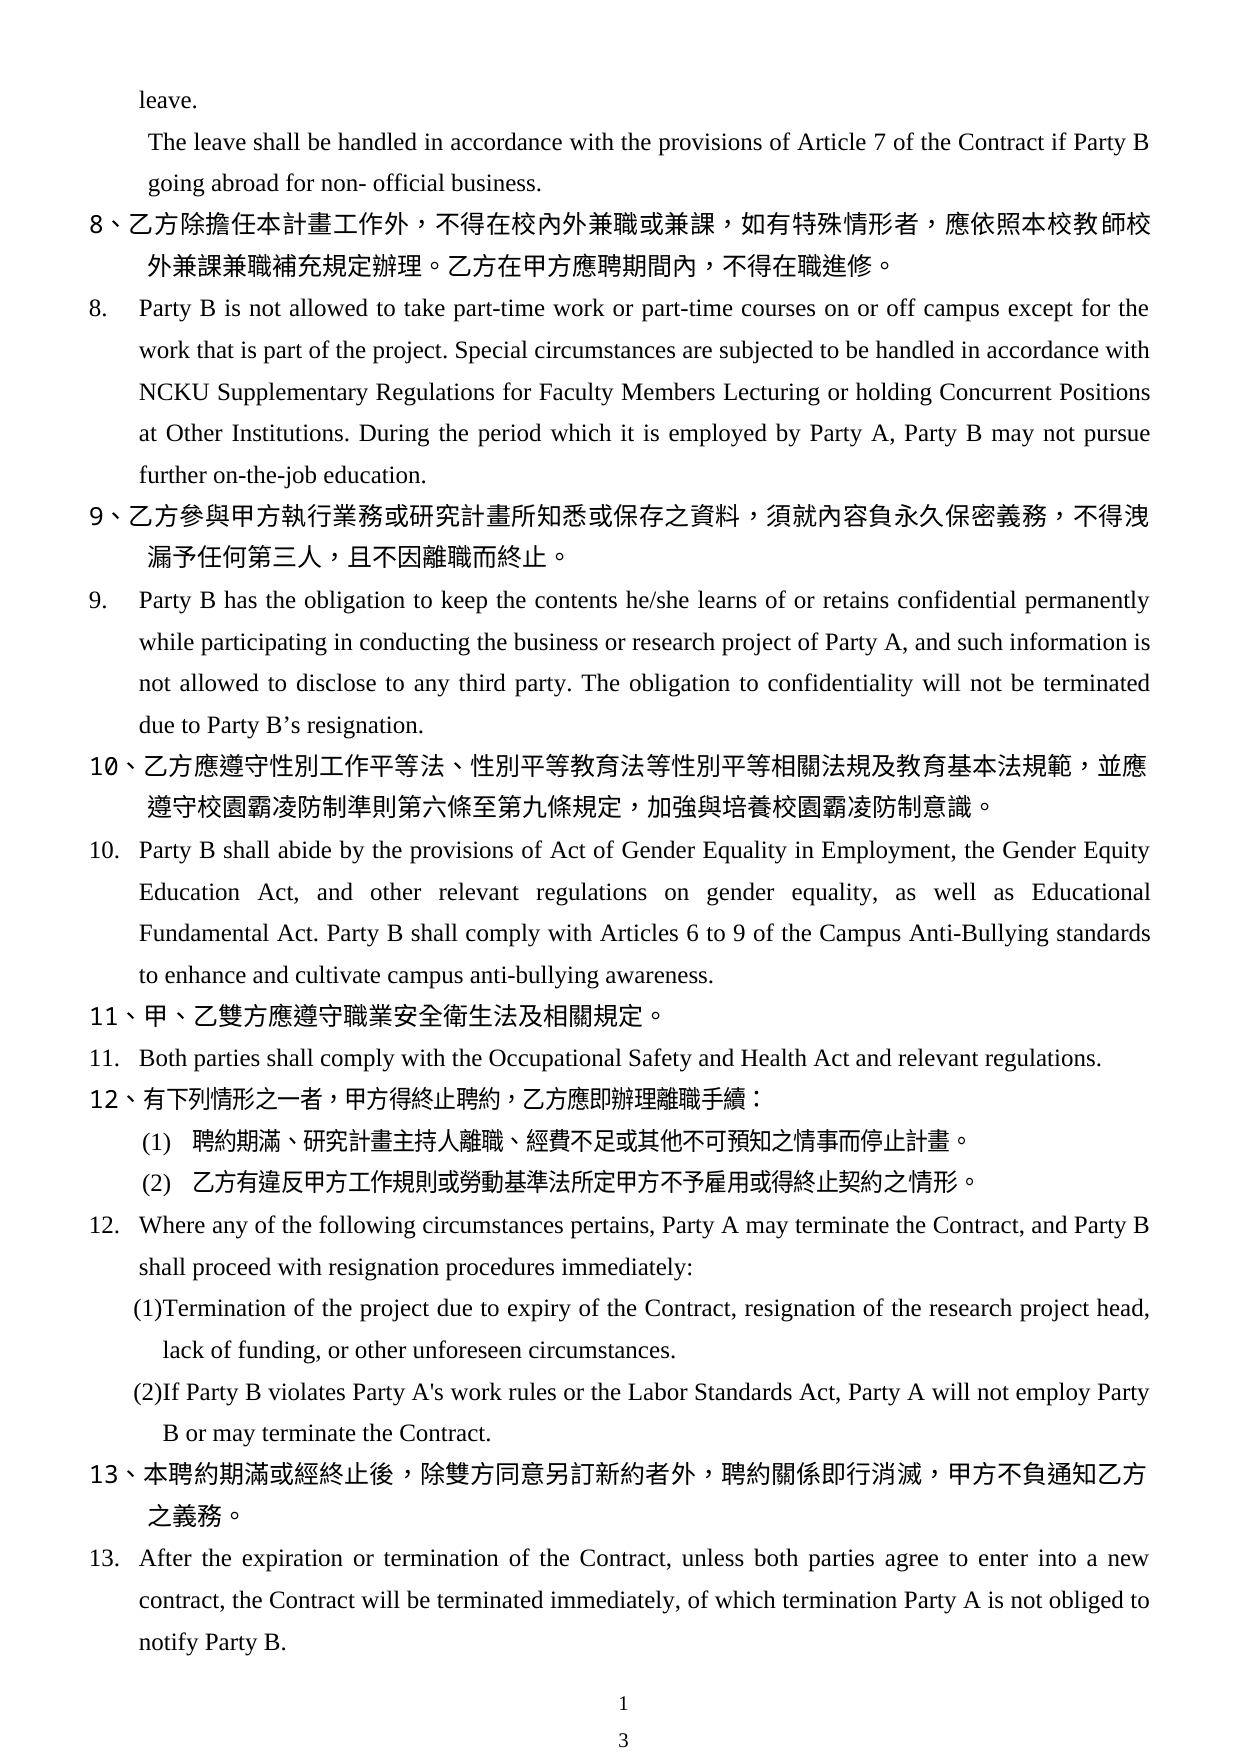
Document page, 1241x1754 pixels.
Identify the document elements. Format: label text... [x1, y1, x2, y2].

list 甲、乙雙方應遵守職業安全衛生法及相關規定。 [89, 992, 1152, 1033]
list 本聘約期滿或經終止後，除雙方同意另訂新約者外，聘約關係即行消滅，甲方不負通知乙方之義務。 [89, 1450, 1152, 1533]
list Both parties shall comply with the Occupational Safety and Health Act and relevant regulations. [89, 1033, 1152, 1075]
list leave. [89, 75, 1152, 117]
list Where any of the following circumstances pertains, Party A may terminate the Contract, and Party B shall proceed with resignation procedures immediately: [89, 1200, 1152, 1283]
text The leave shall be handled in accordance with the provisions of Article 7 of the Contract if Party B going abroad for non- official business. [148, 117, 1152, 200]
list Party B has the obligation to keep the contents he/she learns of or retains confidential permanently while participating in conducting the business or research project of Party A, and such information is not allowed to disclose to any third party. The obligation to confidentiality will not be terminated due to Party B’s resignation. [89, 575, 1152, 742]
list 乙方參與甲方執行業務或研究計畫所知悉或保存之資料，須就內容負永久保密義務，不得洩漏予任何第三人，且不因離職而終止。 [89, 492, 1152, 575]
list 有下列情形之一者，甲方得終止聘約，乙方應即辦理離職手續： [89, 1075, 1152, 1117]
list After the expiration or termination of the Contract, unless both parties agree to enter into a new contract, the Contract will be terminated immediately, of which termination Party A is not obliged to notify Party B. [89, 1533, 1152, 1658]
list 乙方應遵守性別工作平等法、性別平等教育法等性別平等相關法規及教育基本法規範，並應遵守校園霸凌防制準則第六條至第九條規定，加強與培養校園霸凌防制意識。 [89, 742, 1152, 825]
list Party B is not allowed to take part-time work or part-time courses on or off campus except for the work that is part of the project. Special circumstances are subjected to be handled in accordance with NCKU Supplementary Regulations for Faculty Members Lecturing or holding Concurrent Positions at Other Institutions. During the period which it is employed by Party A, Party B may not pursue further on-the-job education. [89, 283, 1152, 492]
list 乙方除擔任本計畫工作外，不得在校內外兼職或兼課，如有特殊情形者，應依照本校教師校外兼課兼職補充規定辦理。乙方在甲方應聘期間內，不得在職進修。 [89, 200, 1152, 283]
list Party B shall abide by the provisions of Act of Gender Equality in Employment, the Gender Equity Education Act, and other relevant regulations on gender equality, as well as Educational Fundamental Act. Party B shall comply with Articles 6 to 9 of the Campus Anti-Bullying standards to enhance and cultivate campus anti-bullying awareness. [89, 825, 1152, 992]
list 乙方有違反甲方工作規則或勞動基準法所定甲方不予雇用或得終止契約之情形。 [142, 1158, 1152, 1200]
list If Party B violates Party A's work rules or the Labor Standards Act, Party A will not employ Party B or may terminate the Contract. [133, 1367, 1152, 1450]
list 聘約期滿、研究計畫主持人離職、經費不足或其他不可預知之情事而停止計畫。 [142, 1117, 1152, 1158]
list Termination of the project due to expiry of the Contract, resignation of the research project head, lack of funding, or other unforeseen circumstances. [133, 1283, 1152, 1367]
